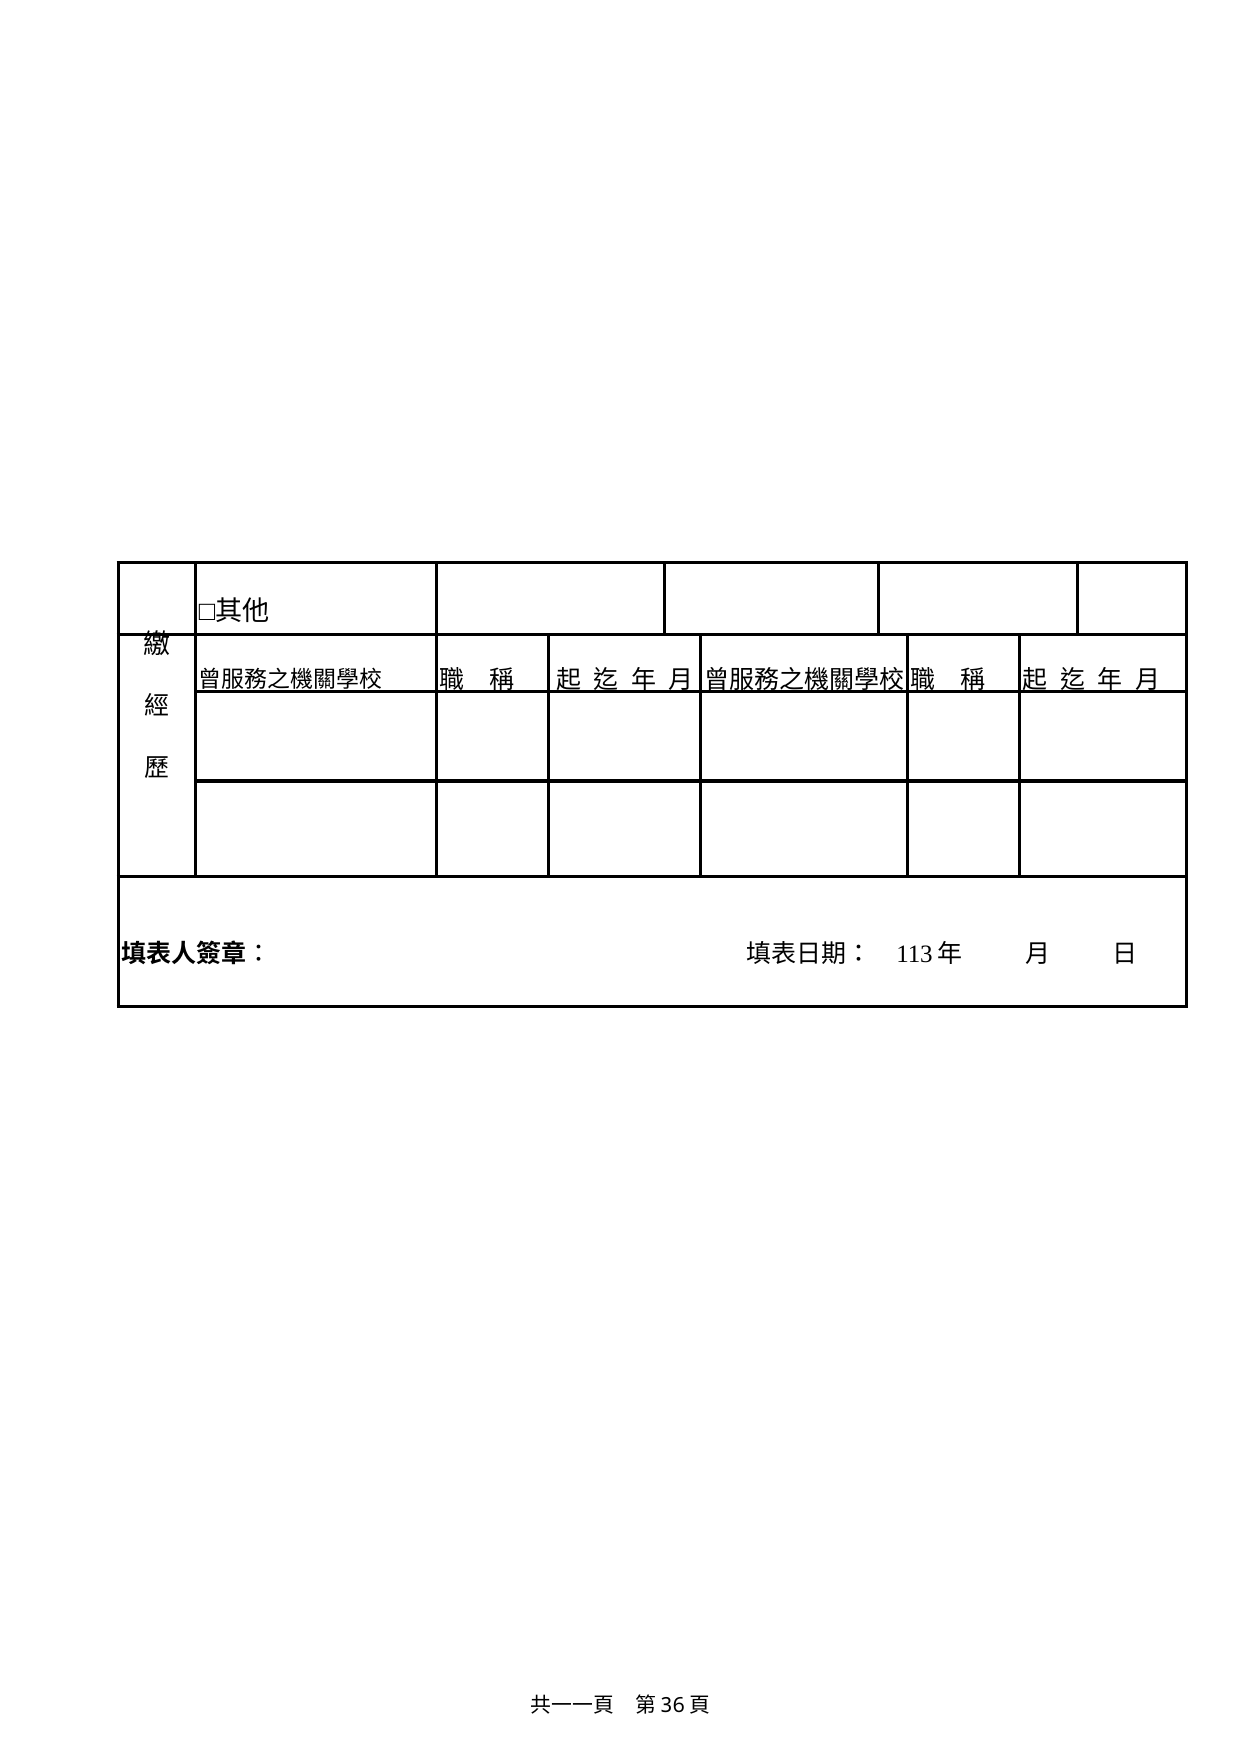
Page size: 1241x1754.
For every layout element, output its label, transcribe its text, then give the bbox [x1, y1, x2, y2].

table_cell [197, 693, 435, 779]
table_cell [702, 783, 906, 875]
table_cell [550, 783, 699, 875]
table_cell [550, 693, 699, 779]
table_cell 起 迄 年 月 [1021, 636, 1185, 690]
table_cell [666, 564, 877, 633]
table_cell 填表人簽章： 填表日期： 113年 月 日 [120, 878, 1185, 1005]
table_cell [909, 783, 1018, 875]
table_cell □其他 [197, 564, 435, 633]
table_cell [438, 783, 547, 875]
table_cell [438, 564, 625, 633]
table_cell [197, 783, 435, 875]
table_cell [1079, 564, 1185, 633]
table_cell [909, 693, 1018, 779]
table_cell [702, 693, 906, 779]
table_cell [438, 693, 547, 779]
table_cell 曾服務之機關學校 [702, 636, 906, 690]
table_cell 職 稱 [438, 636, 547, 690]
table_cell [1021, 693, 1185, 779]
table_cell 應 繳 驗 證 件 [120, 564, 194, 633]
table_cell [625, 564, 663, 633]
table_cell 職 稱 [909, 636, 1018, 690]
table_cell [880, 564, 1076, 633]
table_cell 起 迄 年 月 [550, 636, 699, 690]
table_cell [1021, 783, 1185, 875]
table_cell 經 歷 [120, 636, 194, 875]
table_cell 曾服務之機關學校 [197, 636, 435, 690]
